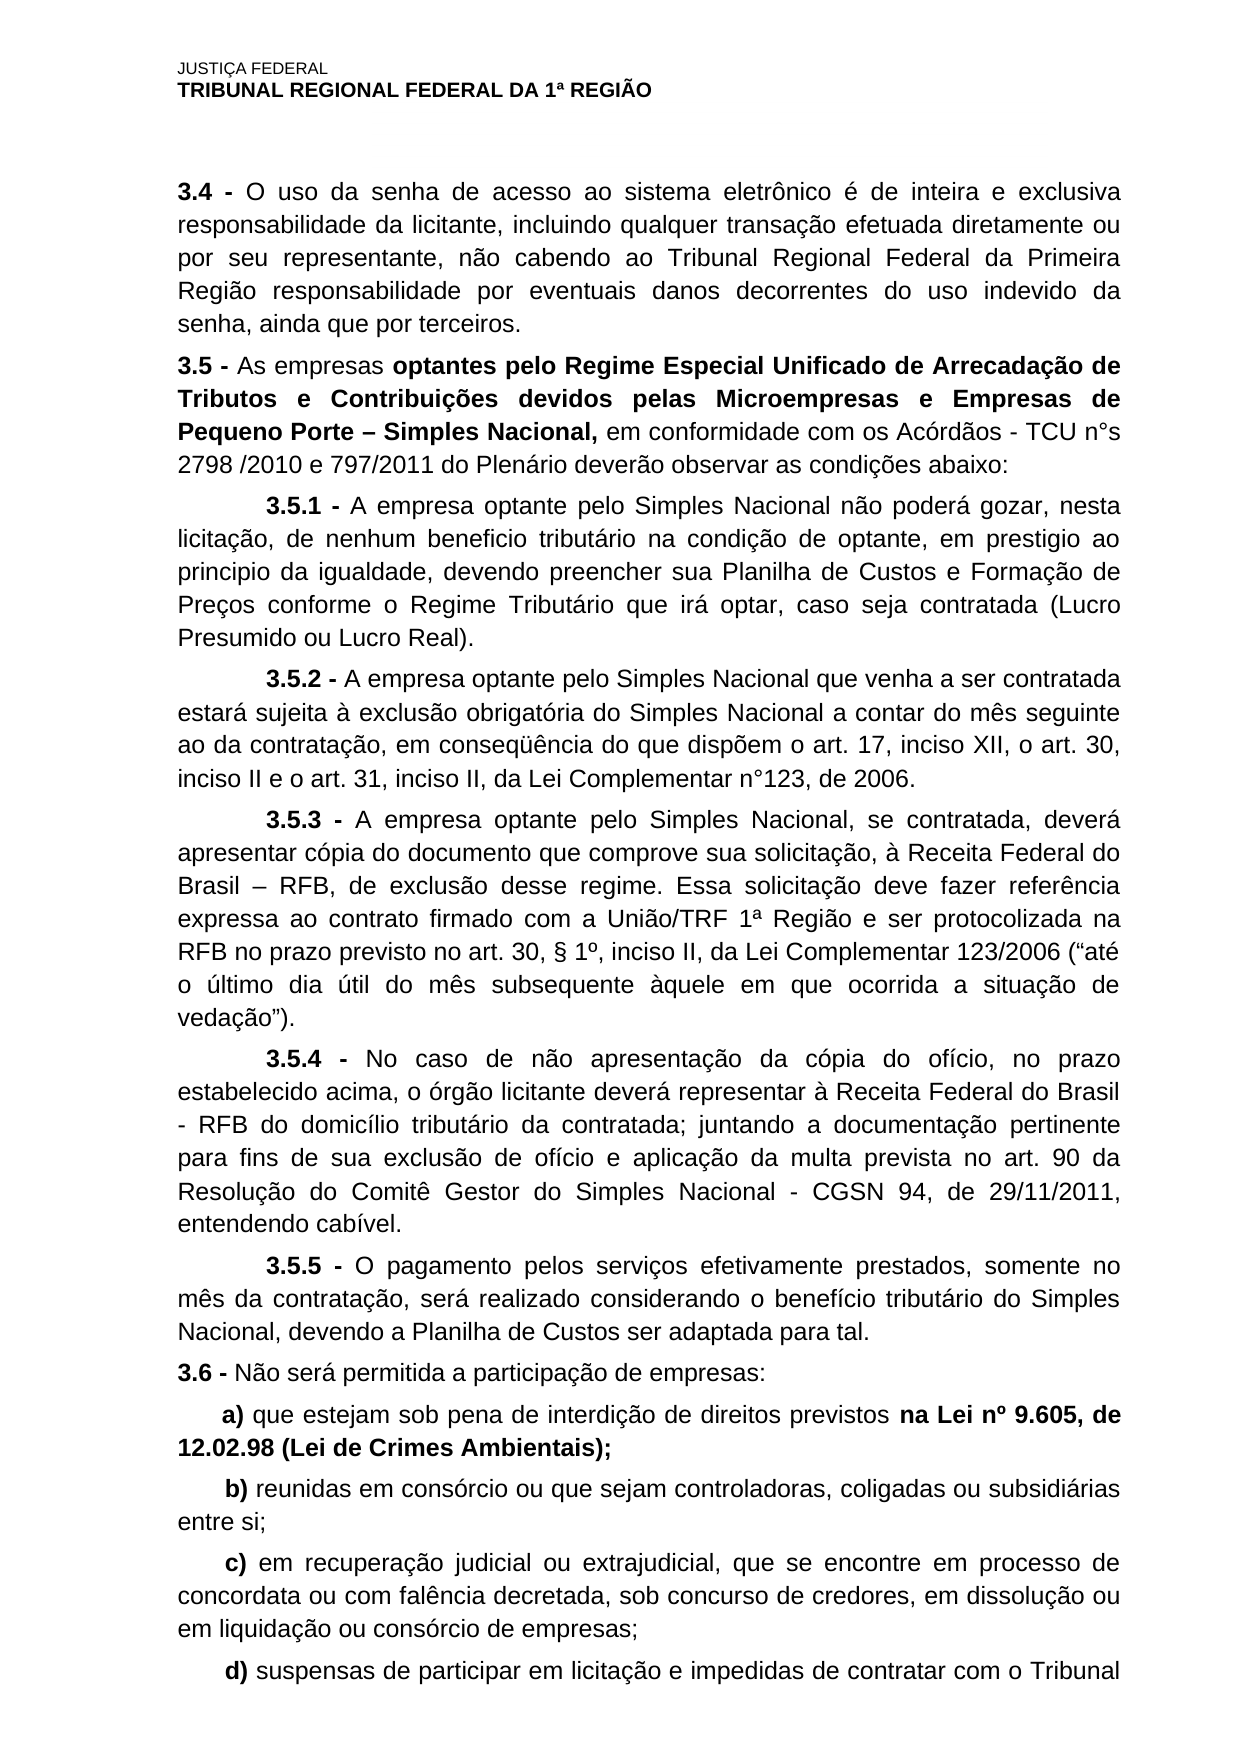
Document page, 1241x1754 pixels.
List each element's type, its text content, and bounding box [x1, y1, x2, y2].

text 3.5.2 - A empresa optante pelo Simples Nacional que venha a ser contratada estará sujeita à exclusão obrigatória do Simples Nacional a contar do mês seguinte ao da contratação, em conseqüência do que dispõem o art. 17, inciso XII, o art. 30, inciso II e o art. 31, inciso II, da Lei Complementar n°123, de 2006. [177, 664, 1122, 792]
text 3.5 - As empresas optantes pelo Regime Especial Unificado de Arrecadação de Tributos e Contribuições devidos pelas Microempresas e Empresas de Pequeno Porte – Simples Nacional, em conformidade com os Acórdãos - TCU n°s 2798 /2010 e 797/2011 do Plenário deverão observar as condições abaixo: [177, 351, 1122, 478]
text a) que estejam sob pena de interdição de direitos previstos na Lei nº 9.605, de 12.02.98 (Lei de Crimes Ambientais); [177, 1399, 1122, 1461]
text b) reunidas em consórcio ou que sejam controladoras, coligadas ou subsidiárias entre si; [177, 1474, 1122, 1536]
text 3.5.5 - O pagamento pelos serviços efetivamente prestados, somente no mês da contratação, será realizado considerando o benefício tributário do Simples Nacional, devendo a Planilha de Custos ser adaptada para tal. [177, 1251, 1122, 1346]
text 3.4 - O uso da senha de acesso ao sistema eletrônico é de inteira e exclusiva responsabilidade da licitante, incluindo qualquer transação efetuada diretamente ou por seu representante, não cabendo ao Tribunal Regional Federal da Primeira Região responsabilidade por eventuais danos decorrentes do uso indevido da senha, ainda que por terceiros. [177, 177, 1122, 338]
text 3.5.1 - A empresa optante pelo Simples Nacional não poderá gozar, nesta licitação, de nenhum beneficio tributário na condição de optante, em prestigio ao principio da igualdade, devendo preencher sua Planilha de Custos e Formação de Preços conforme o Regime Tributário que irá optar, caso seja contratada (Lucro Presumido ou Lucro Real). [177, 491, 1122, 652]
text d) suspensas de participar em licitação e impedidas de contratar com o Tribunal [177, 1656, 1122, 1684]
text c) em recuperação judicial ou extrajudicial, que se encontre em processo de concordata ou com falência decretada, sob concurso de credores, em dissolução ou em liquidação ou consórcio de empresas; [177, 1548, 1122, 1643]
text 3.6 - Não será permitida a participação de empresas: [177, 1358, 1122, 1387]
text 3.5.3 - A empresa optante pelo Simples Nacional, se contratada, deverá apresentar cópia do documento que comprove sua solicitação, à Receita Federal do Brasil – RFB, de exclusão desse regime. Essa solicitação deve fazer referência expressa ao contrato firmado com a União/TRF 1ª Região e ser protocolizada na RFB no prazo previsto no art. 30, § 1º, inciso II, da Lei Complementar 123/2006 (“até o último dia útil do mês subsequente àquele em que ocorrida a situação de vedação”). [177, 805, 1122, 1032]
text 3.5.4 - No caso de não apresentação da cópia do ofício, no prazo estabelecido acima, o órgão licitante deverá representar à Receita Federal do Brasil - RFB do domicílio tributário da contratada; juntando a documentação pertinente para fins de sua exclusão de ofício e aplicação da multa prevista no art. 90 da Resolução do Comitê Gestor do Simples Nacional - CGSN 94, de 29/11/2011, entendendo cabível. [177, 1044, 1122, 1238]
